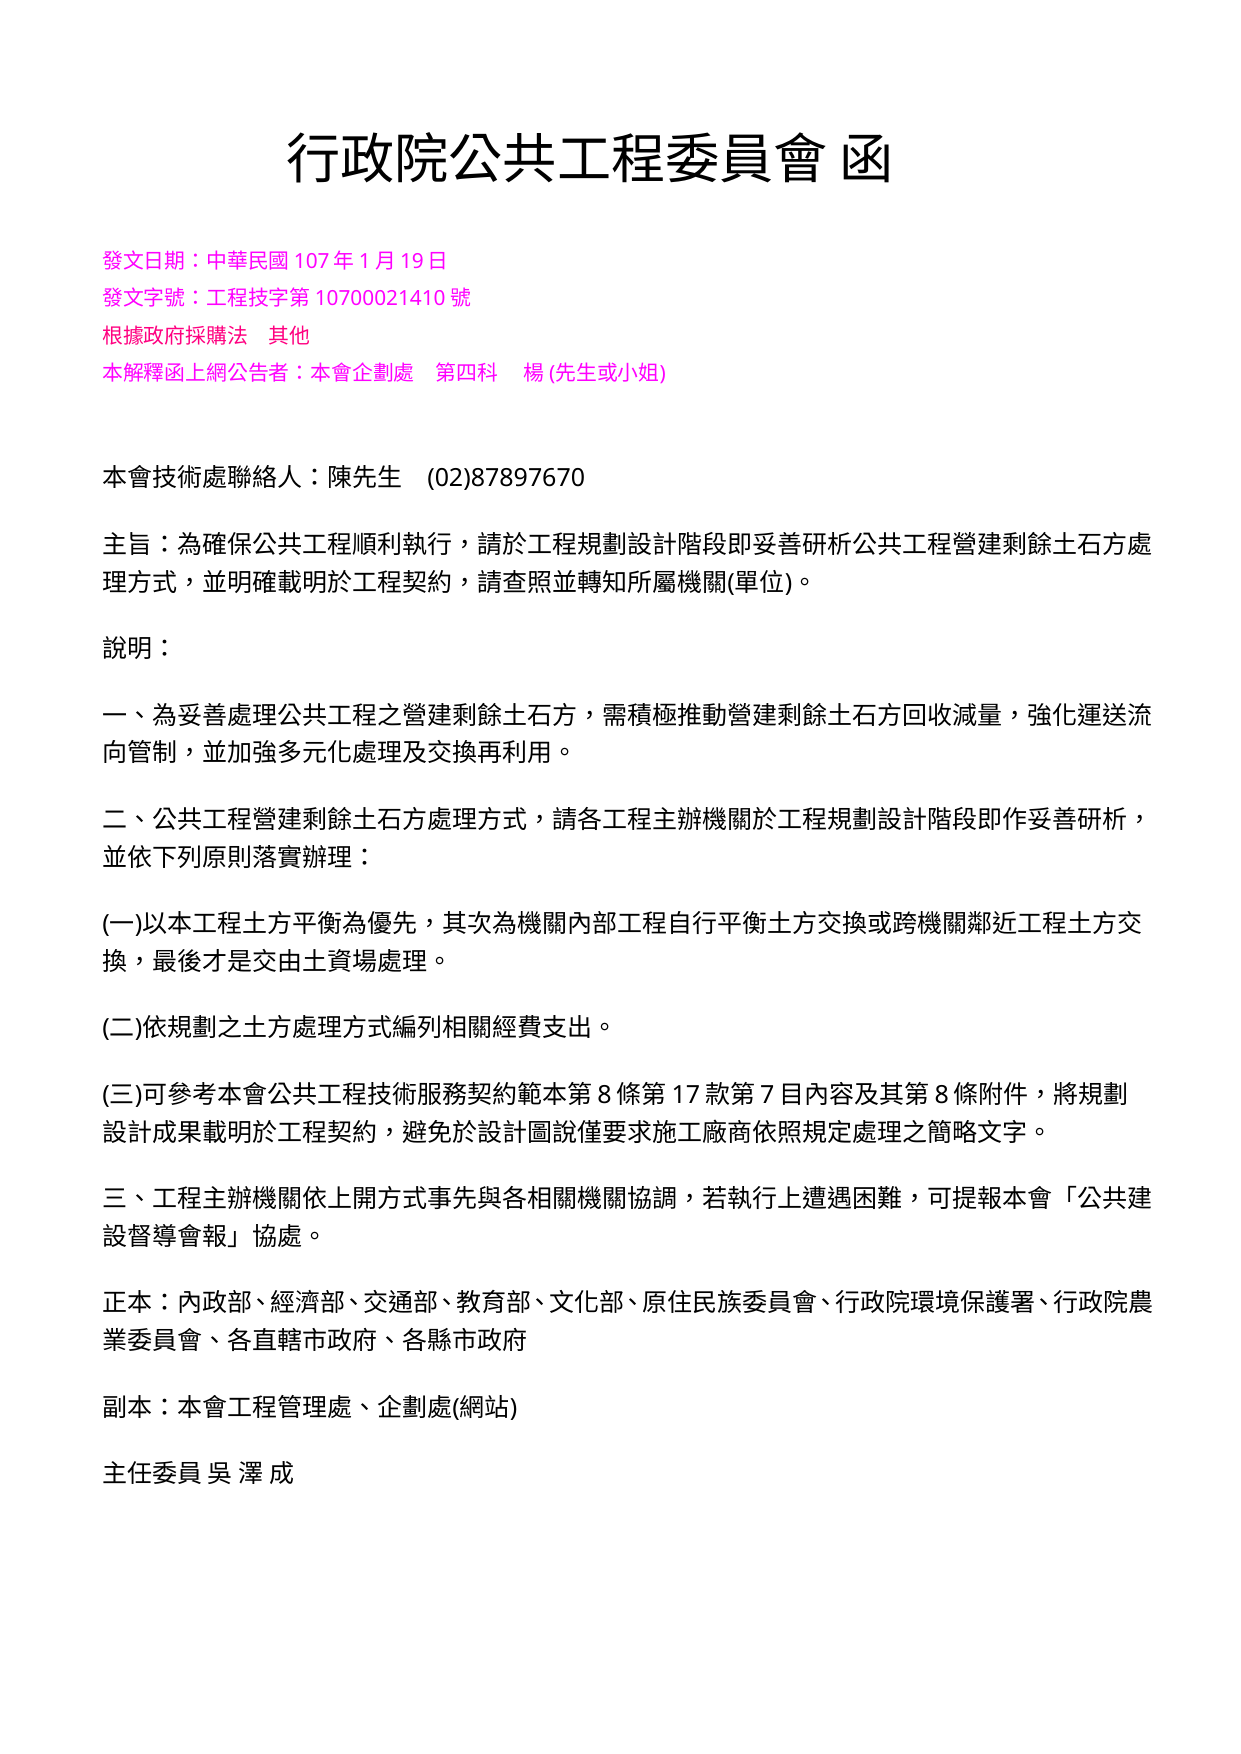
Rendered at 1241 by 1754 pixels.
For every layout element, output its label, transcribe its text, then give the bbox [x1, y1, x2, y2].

text 發文日期：中華民國107年1月19日 發文字號：工程技字第10700021410號 根據政府採購法 其他 本解釋函上網公告者：本會企劃處 第四科 楊 (先生或小姐) [102, 241, 1153, 391]
text 行政院公共工程委員會 函 [27, 99, 1153, 211]
table_header 本會技術處聯絡人：陳先生 (02)87897670 主旨：為確保公共工程順利執行，請於工程規劃設計階段即妥善研析公共工程營建剩餘土石方處理方式，並明確載明於工程契約，請查照並轉知所屬機關(單位)。 說明： 一、為妥善處理公共工程之營建剩餘土石方，需積極推動營建剩餘土石方回收減量，強化運送流向管制，並加強多元化處理及交換再利用。 二、公共工程營建剩餘土石方處理方式，請各工程主辦機關於工程規劃設計階段即作妥善研析，並依下列原則落實辦理： (一)以本工程土方平衡為優先，其次為機關內部工程自行平衡土方交換或跨機關鄰近工程土方交換，最後才是交由土資場處理。 (二)依規劃之土方處理方式編列相關經費支出。 (三)可參考本會公共工程技術服務契約範本第8條第17款第7目內容及其第8條附件，將規劃設計成果載明於工程契約，避免於設計圖說僅要求施工廠商依照規定處理之簡略文字。 三、工程主辦機關依上開方式事先與各相關機關協調，若執行上遭遇困難，可提報本會「公共建設督導會報」協處。 正本：內政部、經濟部、交通部、教育部、文化部、原住民族委員會、行政院環境保護署、行政院農業委員會、各直轄市政府、各縣市政府 副本：本會工程管理處、企劃處(網站) 主任委員 吳 澤 成 [27, 457, 1153, 1491]
